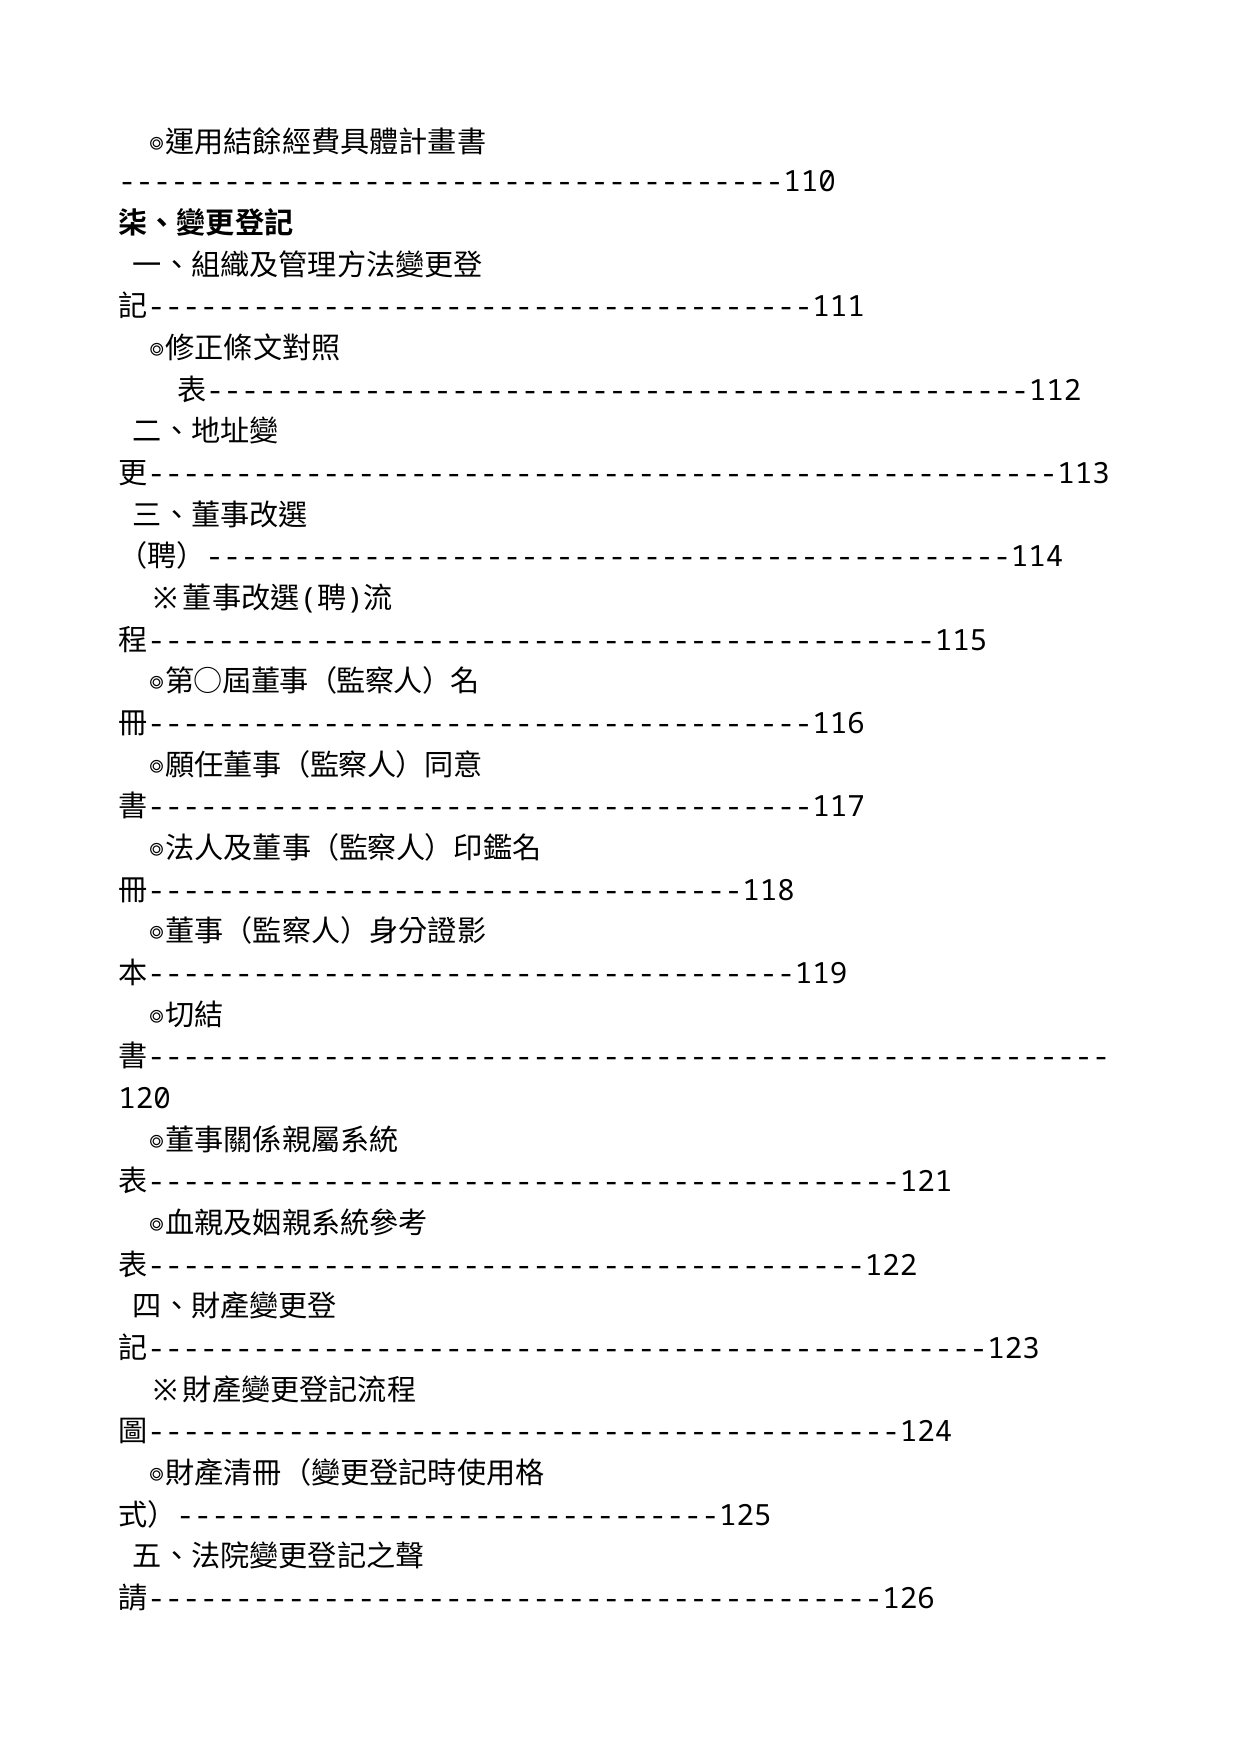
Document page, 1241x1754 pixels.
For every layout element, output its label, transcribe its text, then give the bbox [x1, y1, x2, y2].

text 二、地址變更----------------------------------------------------113 [118, 408, 1122, 492]
text ◎修正條文對照表-----------------------------------------------112 [148, 325, 1122, 408]
text ◎運用結餘經費具體計畫書 --------------------------------------110 [118, 118, 1122, 200]
text 一、組織及管理方法變更登記--------------------------------------111 [118, 242, 1122, 325]
text 柒、變更登記 [118, 200, 1122, 242]
text ◎董事關係親屬系統表-------------------------------------------121 [118, 1117, 1122, 1200]
text ◎切結書-------------------------------------------------------120 [118, 992, 1122, 1117]
text ◎董事（監察人）身分證影本-------------------------------------119 [118, 908, 1122, 992]
text ◎法人及董事（監察人）印鑑名冊----------------------------------118 [118, 825, 1122, 908]
text 五、法院變更登記之聲請------------------------------------------126 [118, 1533, 1122, 1617]
text ◎第○屆董事（監察人）名冊--------------------------------------116 [118, 658, 1122, 742]
text ◎財產清冊（變更登記時使用格式）-------------------------------125 [118, 1450, 1122, 1533]
text ◎願任董事（監察人）同意書--------------------------------------117 [118, 742, 1122, 825]
text ◎血親及姻親系統參考表-----------------------------------------122 [118, 1200, 1122, 1283]
text ※董事改選(聘)流程---------------------------------------------115 [118, 575, 1122, 658]
text 三、董事改選（聘）----------------------------------------------114 [118, 492, 1122, 575]
text ※財產變更登記流程圖-------------------------------------------124 [118, 1367, 1122, 1450]
text 四、財產變更登記------------------------------------------------123 [118, 1283, 1122, 1367]
